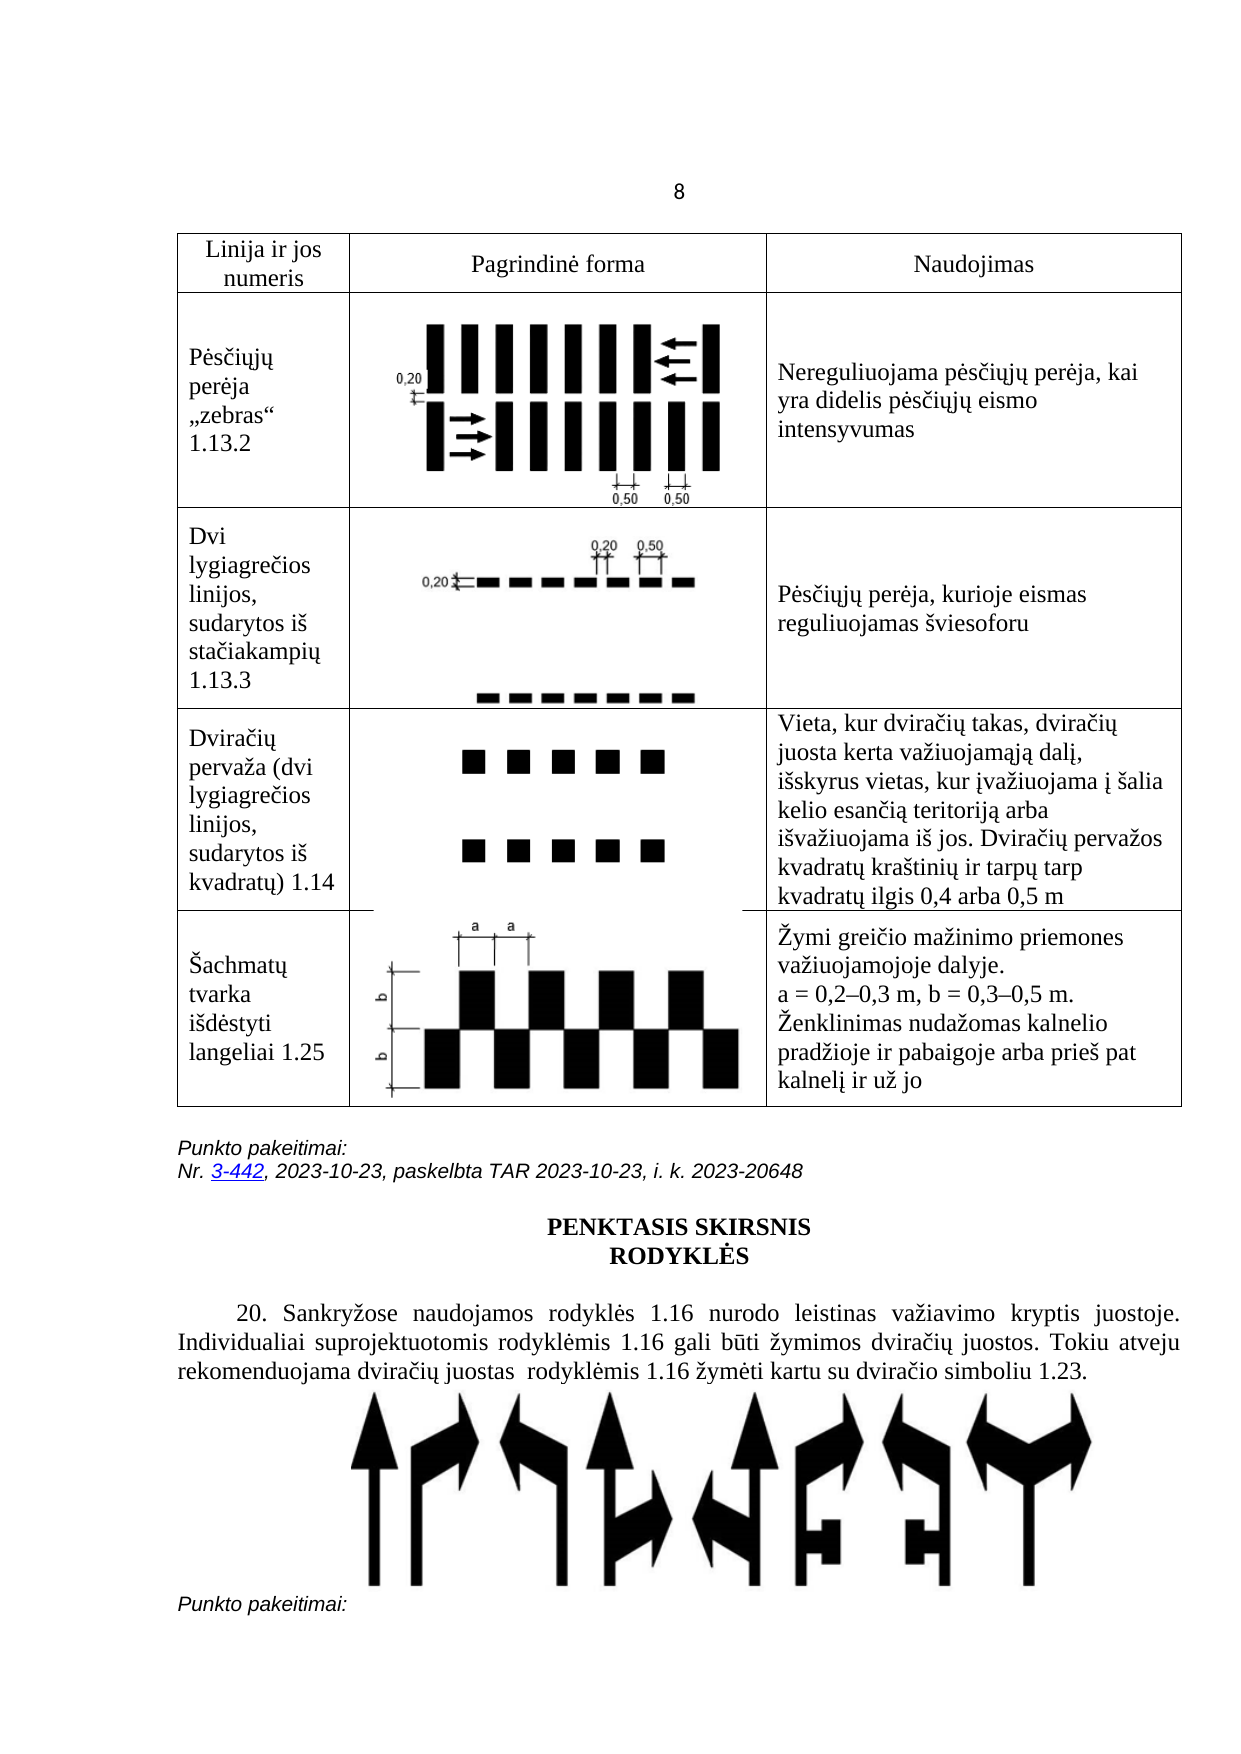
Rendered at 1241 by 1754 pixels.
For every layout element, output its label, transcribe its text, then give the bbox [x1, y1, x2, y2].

table_cell Šachmatų tvarka išdėstyti langeliai 1.25 [178, 911, 349, 1106]
table_cell (ženklas) [350, 293, 766, 507]
table_cell Nereguliuojama pėsčiųjų perėja, kai yra didelis pėsčiųjų eismo intensyvumas [767, 293, 1181, 507]
table_cell Pėsčiųjų perėja, kurioje eismas reguliuojamas šviesoforu [767, 508, 1181, 707]
table_cell Pėsčiųjų perėja „zebras“ 1.13.2 [178, 293, 349, 507]
table_cell Žymi greičio mažinimo priemones važiuojamojoje dalyje. a = 0,2–0,3 m, b = 0,3–0,5 m. Ženklinimas nudažomas kalnelio pradžioje ir pabaigoje arba prieš pat kalnelį ir už jo [767, 911, 1181, 1106]
text Punkto pakeitimai: [177, 1135, 1181, 1159]
table_cell Vieta, kur dviračių takas, dviračių juosta kerta važiuojamąją dalį, išskyrus vietas, kur įvažiuojama į šalia kelio esančią teritoriją arba išvažiuojama iš jos. Dviračių pervažos kvadratų kraštinių ir tarpų tarp kvadratų ilgis 0,4 arba 0,5 m [767, 709, 1181, 910]
text Punkto pakeitimai: [177, 1592, 1181, 1616]
text Nr. 3-442, 2023-10-23, paskelbta TAR 2023-10-23, i. k. 2023-20648 [177, 1159, 1181, 1183]
table_cell Dvi lygiagrečios linijos, sudarytos iš stačiakampių 1.13.3 [178, 508, 349, 707]
text Rodyklės [177, 1241, 1181, 1269]
table_cell (ženklas) [743, 911, 766, 1106]
table_header Naudojimas [767, 234, 1181, 292]
table_cell (ženklas) [350, 508, 766, 707]
table_header Pagrindinė forma [350, 234, 766, 292]
text PENKTASIS skirsnis [177, 1212, 1181, 1241]
text 20. Sankryžose naudojamos rodyklės 1.16 nurodo leistinas važiavimo kryptis juostoje. Individualiai suprojektuotomis rodyklėmis 1.16 gali būti žymimos dviračių juostos. Tokiu atveju rekomenduojama dviračių juostas rodyklėmis 1.16 žymėti kartu su dviračio simboliu 1.23. [177, 1298, 1181, 1384]
table_cell (ženklas) [350, 911, 373, 1106]
table_header Linija ir jos numeris [178, 234, 349, 292]
table_cell (ženklas) [350, 709, 766, 910]
table_cell Dviračių pervaža (dvi lygiagrečios linijos, sudarytos iš kvadratų) 1.14 [178, 709, 349, 910]
